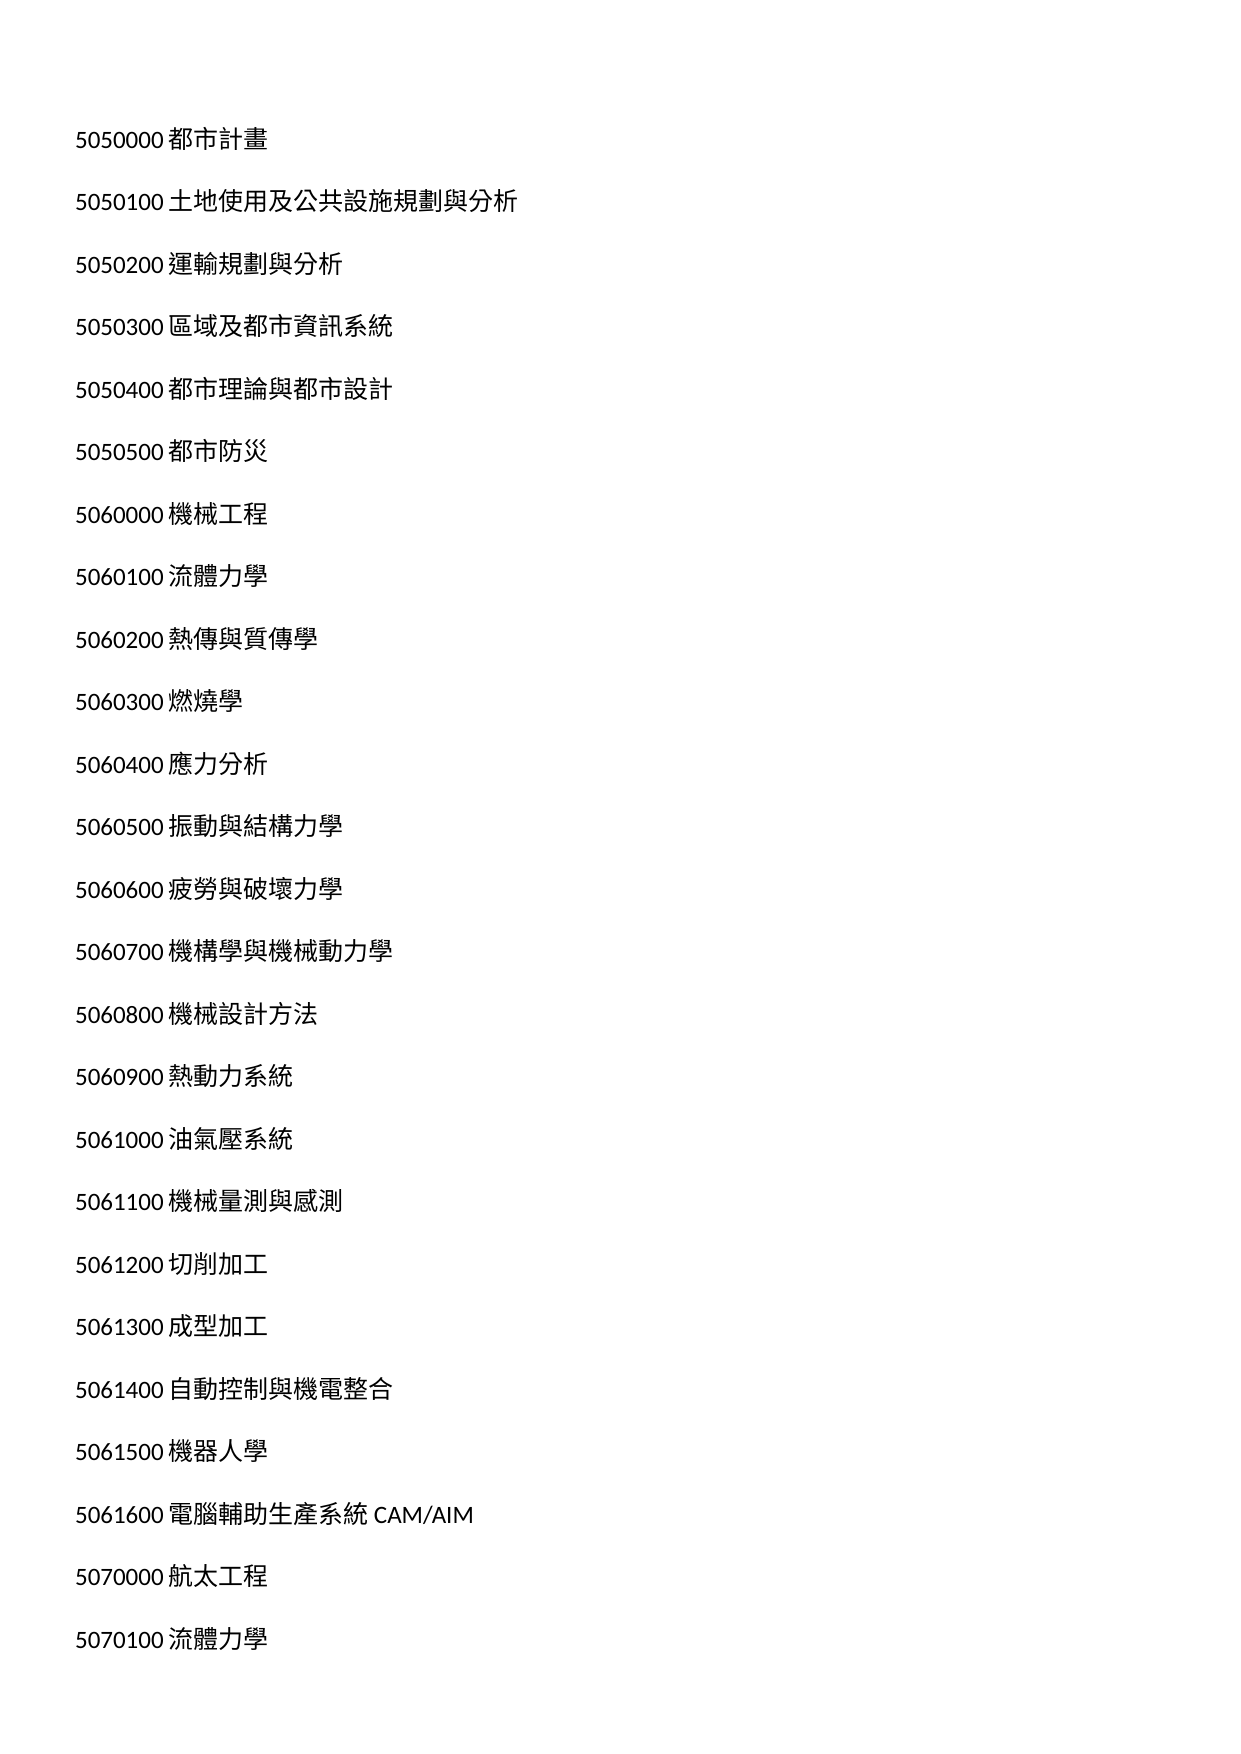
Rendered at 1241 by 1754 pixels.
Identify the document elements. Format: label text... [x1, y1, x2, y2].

text 5061600電腦輔助生產系統CAM/AIM [75, 1471, 1165, 1533]
text 5061000油氣壓系統 [75, 1096, 1165, 1158]
text 5050000都市計畫 [75, 96, 1165, 158]
text 5060900熱動力系統 [75, 1033, 1165, 1096]
text 5061100機械量測與感測 [75, 1158, 1165, 1221]
text 5060100流體力學 [75, 533, 1165, 596]
text 5050100土地使用及公共設施規劃與分析 [75, 158, 1165, 221]
text 5060200熱傳與質傳學 [75, 596, 1165, 658]
text 5070000航太工程 [75, 1533, 1165, 1596]
text 5060400應力分析 [75, 721, 1165, 783]
text 5060800機械設計方法 [75, 971, 1165, 1033]
text 5050300區域及都市資訊系統 [75, 283, 1165, 346]
text 5050500都市防災 [75, 408, 1165, 471]
text 5050200運輸規劃與分析 [75, 221, 1165, 283]
text 5061400自動控制與機電整合 [75, 1346, 1165, 1408]
text 5061300成型加工 [75, 1283, 1165, 1346]
text 5061200切削加工 [75, 1221, 1165, 1283]
text 5060500振動與結構力學 [75, 783, 1165, 846]
text 5061500機器人學 [75, 1408, 1165, 1471]
text 5060700機構學與機械動力學 [75, 908, 1165, 971]
text 5060000機械工程 [75, 471, 1165, 533]
text 5060600疲勞與破壞力學 [75, 846, 1165, 908]
text 5060300燃燒學 [75, 658, 1165, 721]
text 5070100流體力學 [75, 1596, 1165, 1658]
text 5050400都市理論與都市設計 [75, 346, 1165, 408]
